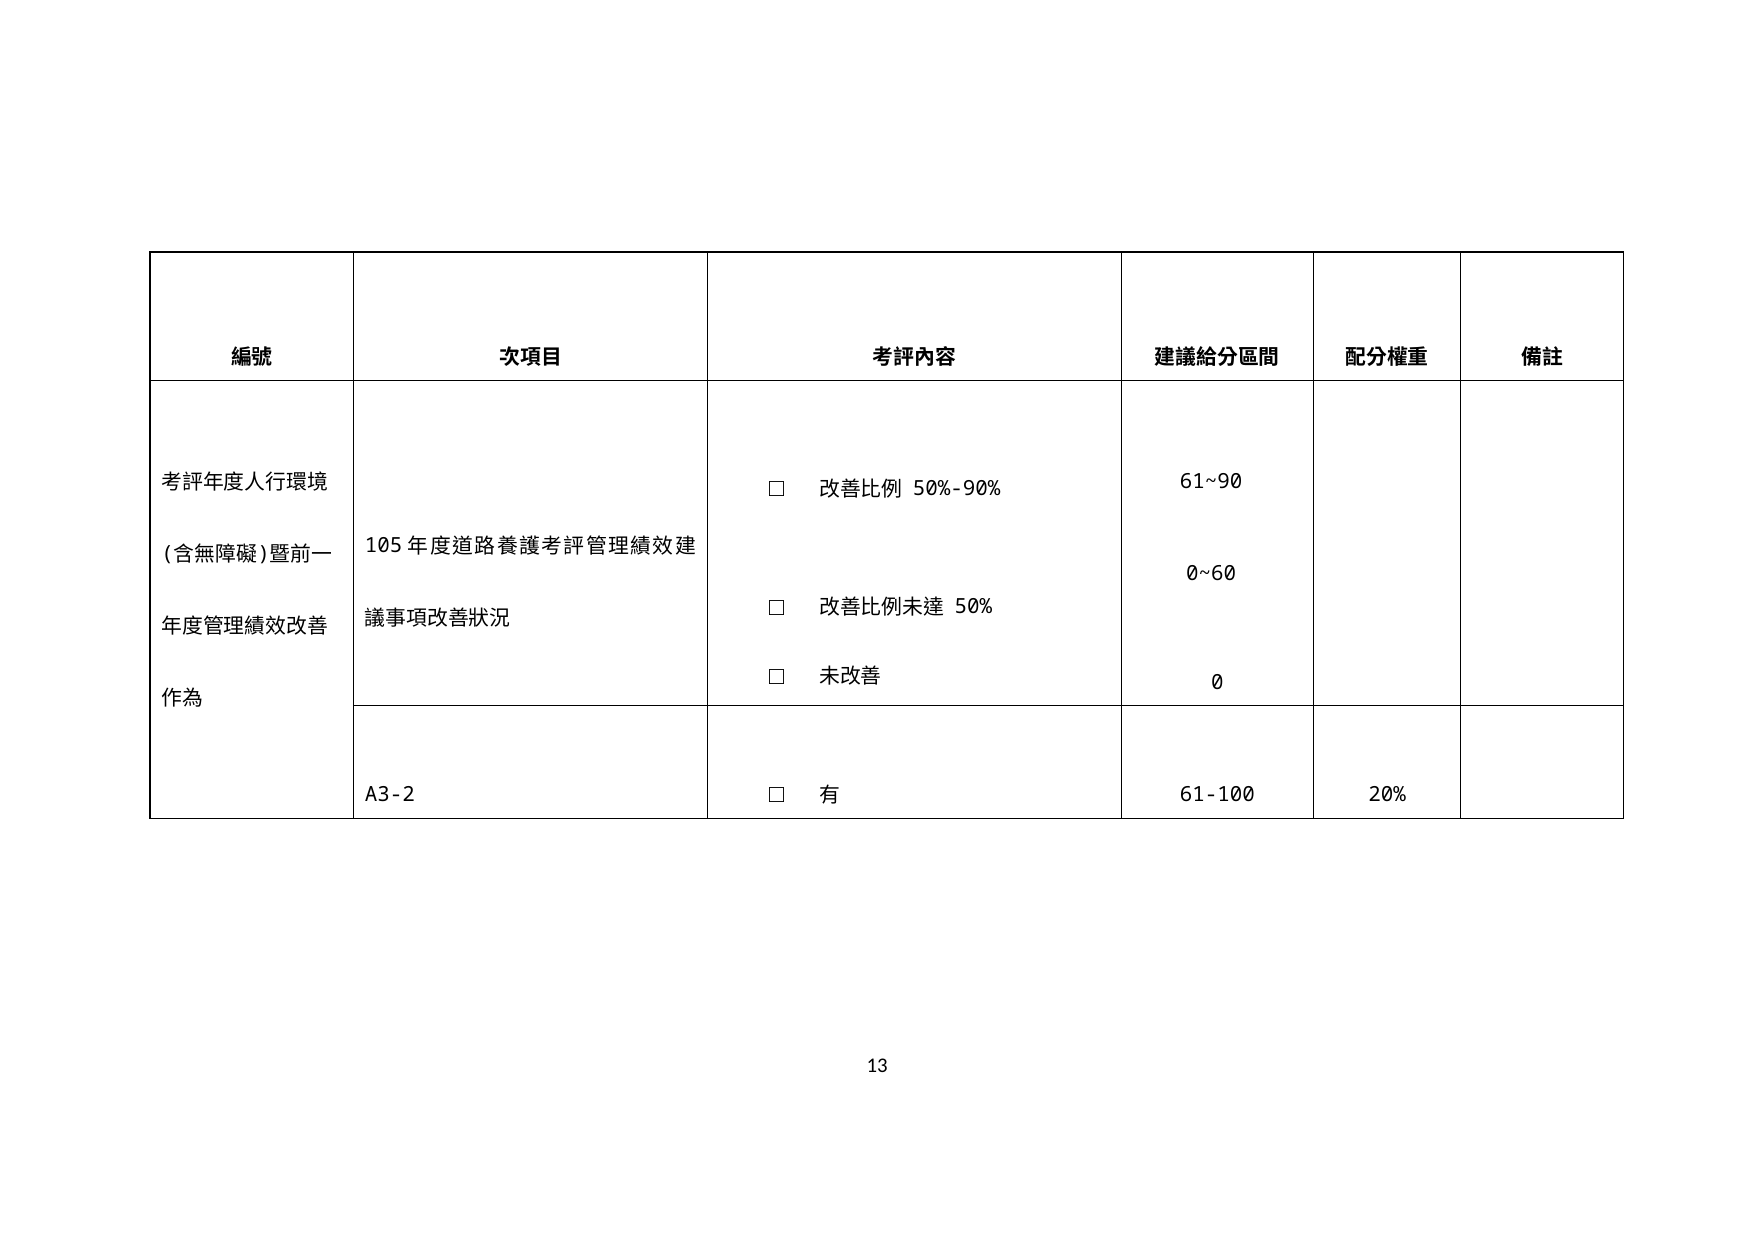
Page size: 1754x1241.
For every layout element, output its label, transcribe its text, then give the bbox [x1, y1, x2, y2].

table_cell 61-100 [1122, 706, 1313, 818]
table_cell 有 具體內容：________ 無 [708, 706, 1121, 818]
table_header 建議給分區間 [1122, 253, 1313, 380]
table_header 次項目 [354, 253, 707, 380]
table_cell 全部完成，並符合相關規範 改善比例 50%-90% 改善比例未達 50% 未改善 [708, 381, 1121, 705]
table_header 備註 [1461, 253, 1623, 380]
table_cell [1461, 706, 1623, 818]
table_header 編號 [151, 253, 353, 380]
table_cell A3-2 [354, 706, 707, 818]
table_cell [1461, 381, 1623, 705]
table_cell 105年度道路養護考評管理績效建議事項改善狀況 [354, 381, 707, 705]
table_header 考評內容 [708, 253, 1121, 380]
table_cell 考評年度人行環境(含無障礙)暨前一年度管理績效改善作為 [151, 381, 353, 818]
table_header 配分權重 [1314, 253, 1460, 380]
table_cell 20% [1314, 706, 1460, 818]
table_cell 61~90 0~60 0 [1122, 381, 1313, 705]
table_cell [1314, 381, 1460, 705]
